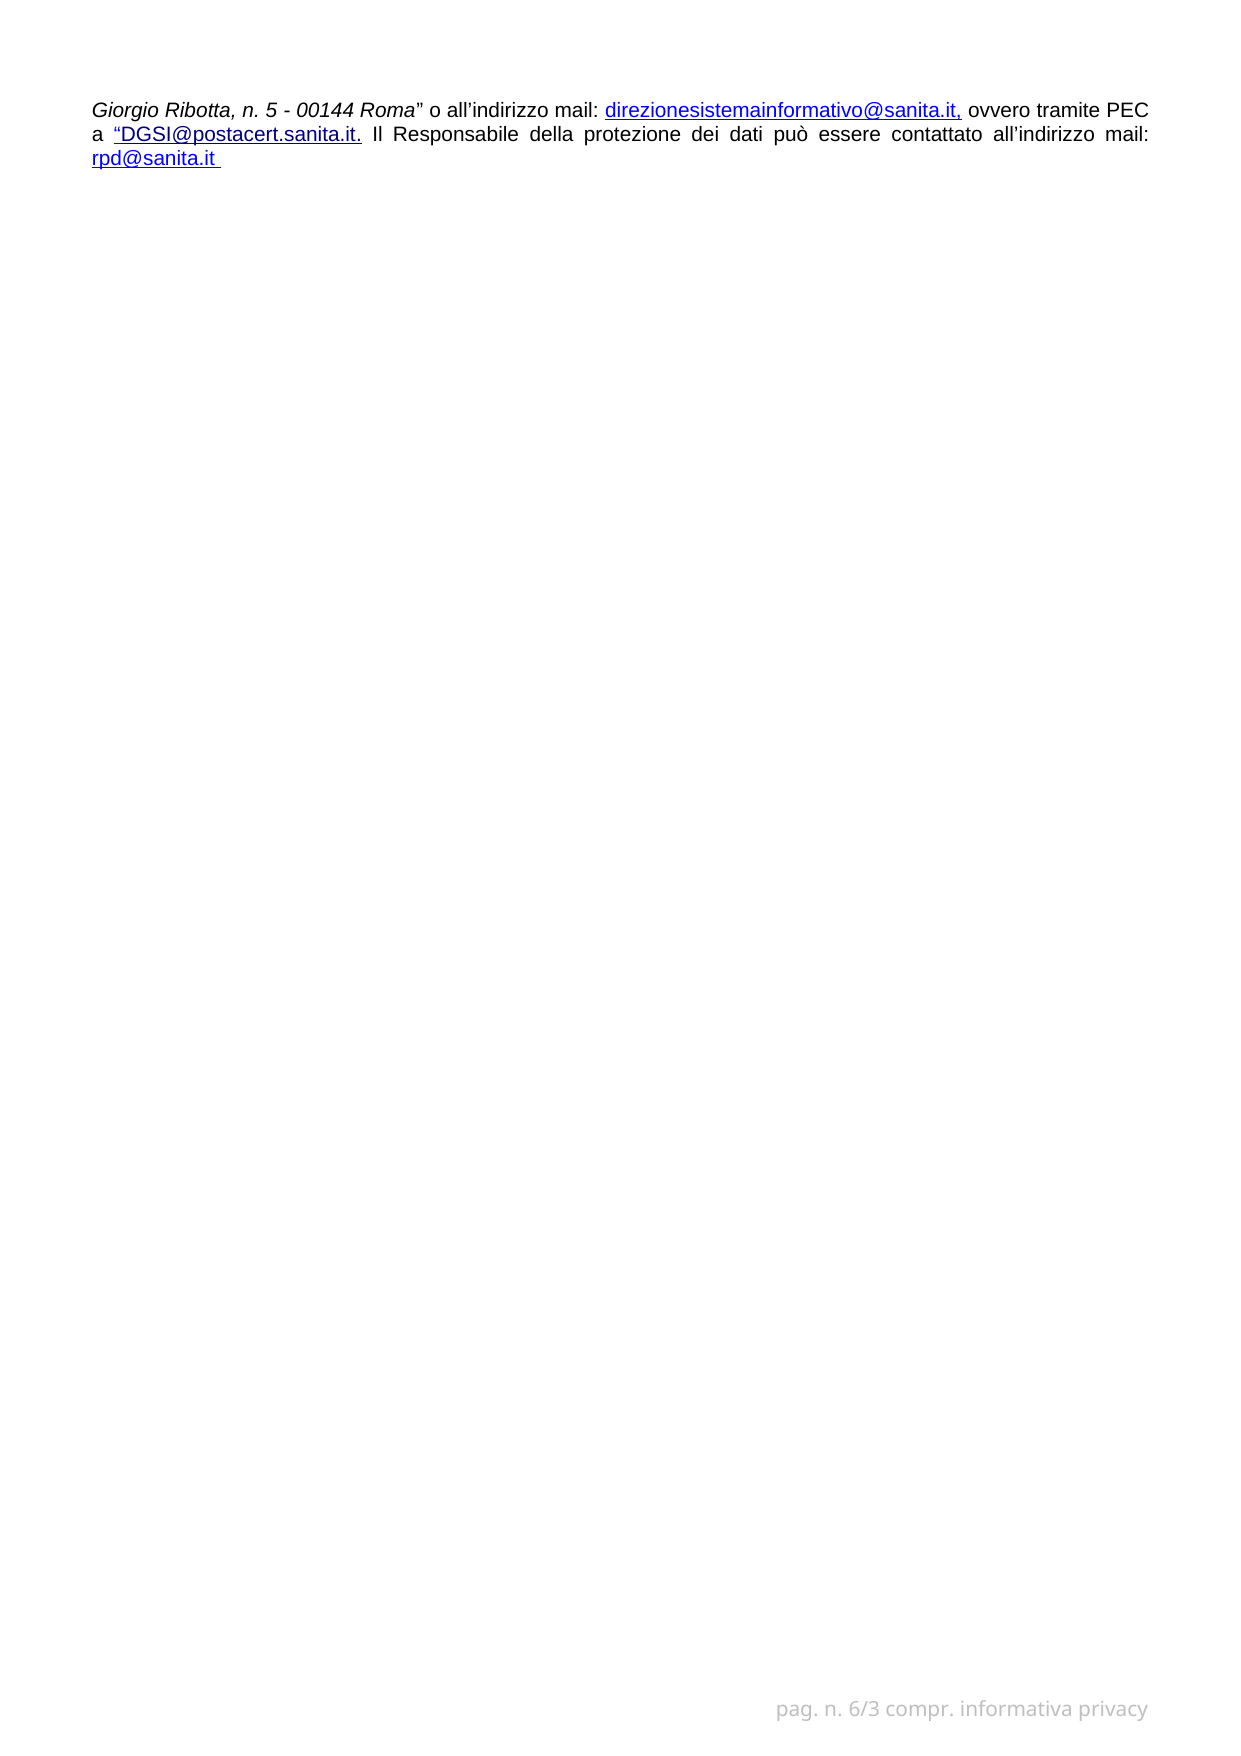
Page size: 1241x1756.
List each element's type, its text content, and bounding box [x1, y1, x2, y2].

text Giorgio Ribotta, n. 5 - 00144 Roma” o all’indirizzo mail: direzionesistemainformativo@sanita.it, ovvero tramite PEC a “DGSI@postacert.sanita.it. Il Responsabile della protezione dei dati può essere contattato all’indirizzo mail: rpd@sanita.it [92, 98, 1149, 170]
